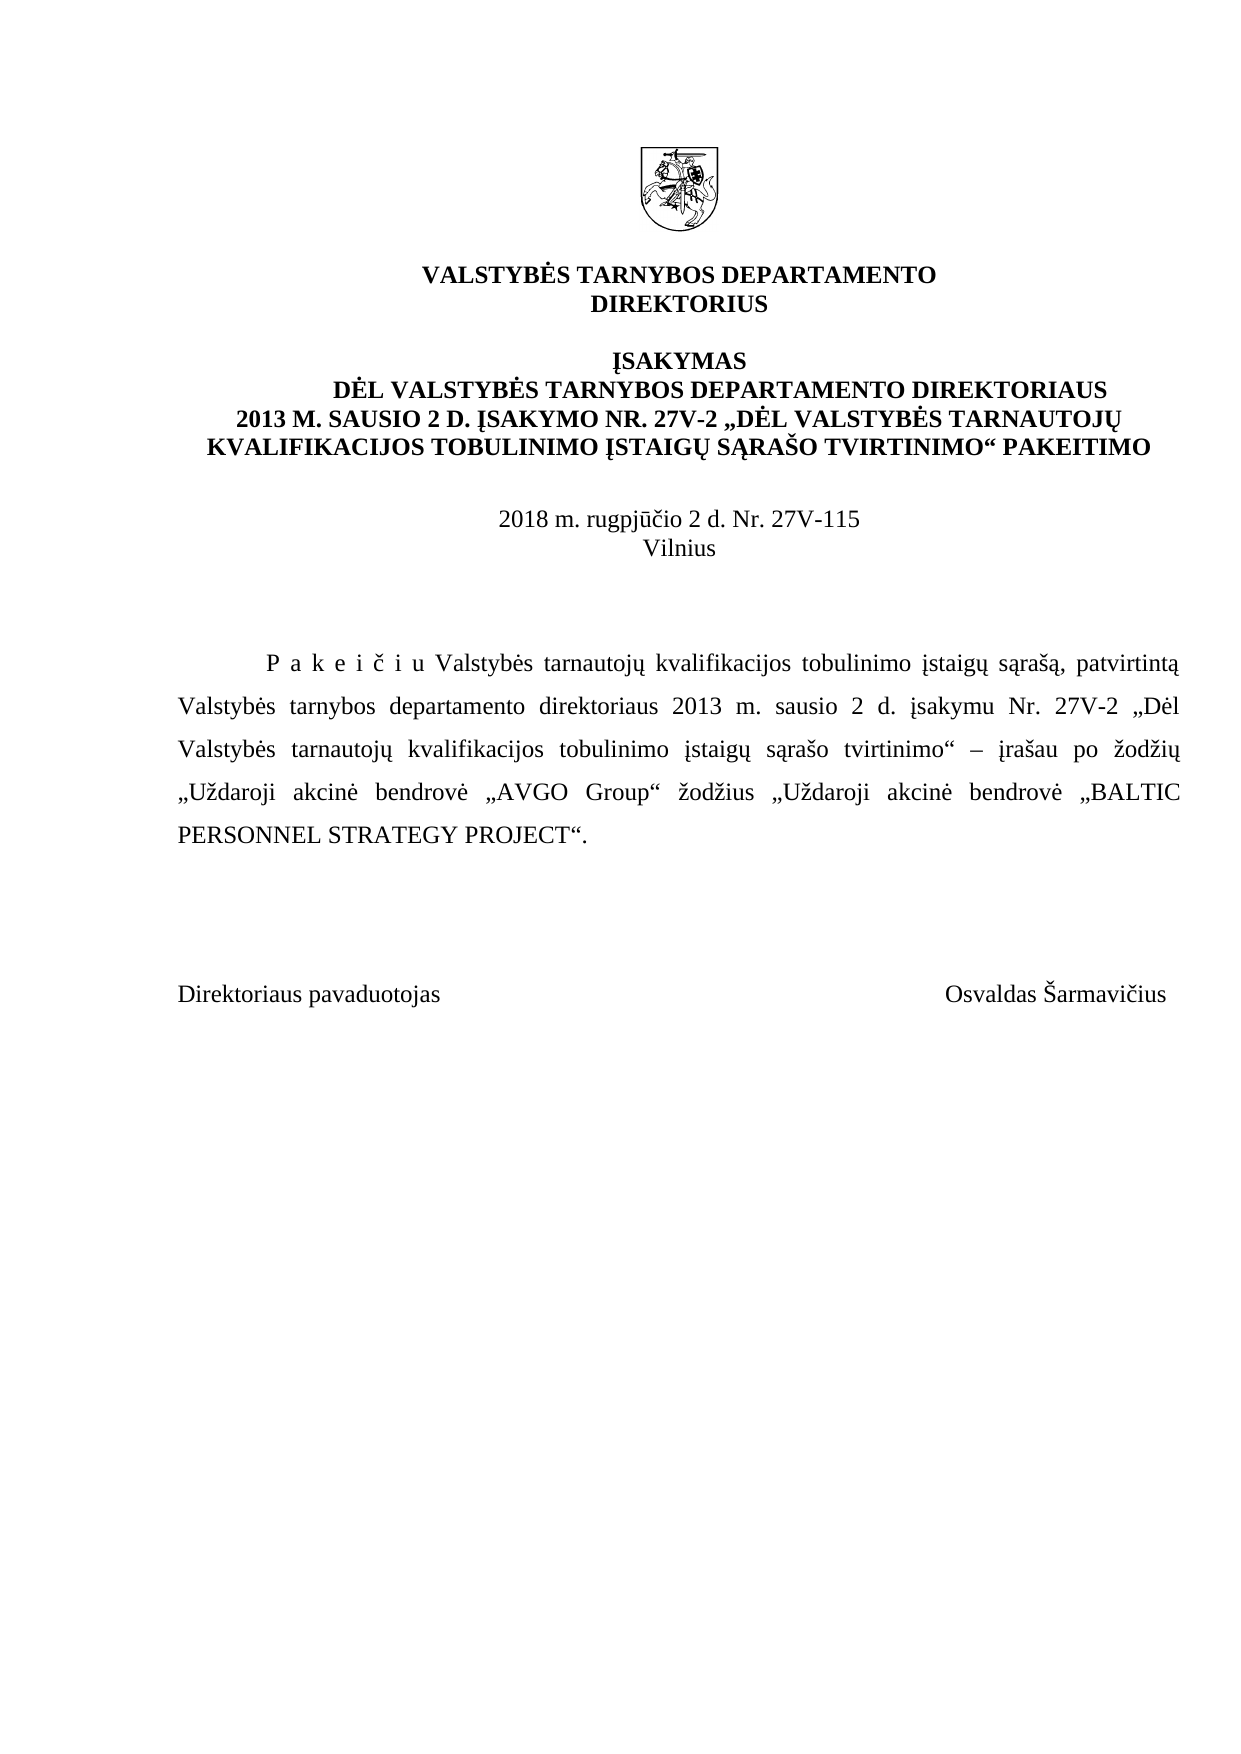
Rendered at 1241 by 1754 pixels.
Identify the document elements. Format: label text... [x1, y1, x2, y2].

text Direktoriaus pavaduotojas Osvaldas Šarmavičius [177, 979, 1181, 1007]
text Vilnius [177, 533, 1181, 562]
text P a k e i č i u Valstybės tarnautojų kvalifikacijos tobulinimo įstaigų sąrašą, patvirtintą Valstybės tarnybos departamento direktoriaus 2013 m. sausio 2 d. įsakymu Nr. 27V-2 „Dėl Valstybės tarnautojų kvalifikacijos tobulinimo įstaigų sąrašo tvirtinimo“ – įrašau po žodžių „Uždaroji akcinė bendrovė „AVGO Group“ žodžius „Uždaroji akcinė bendrovė „BALTIC PERSONNEL STRATEGY PROJECT“. [177, 648, 1181, 849]
text DĖL VALSTYBĖS TARNYBOS DEPARTAMENTO DIREKTORIAUS 2013 M. SAUSIO 2 D. ĮSAKYMO NR. 27V-2 „DĖL VALSTYBĖS TARNAUTOJŲ KVALIFIKACIJOS TOBULINIMO ĮSTAIGŲ SĄRAŠO TVIRTINIMO“ PAKEITIMO [177, 375, 1181, 461]
text ĮSAKYMAS [177, 346, 1181, 375]
text DIREKTORIUS [177, 289, 1181, 317]
text 2018 m. rugpjūčio 2 d. Nr. 27V-115 [177, 504, 1181, 533]
text VALSTYBĖS TARNYBOS DEPARTAMENTO [177, 260, 1181, 289]
